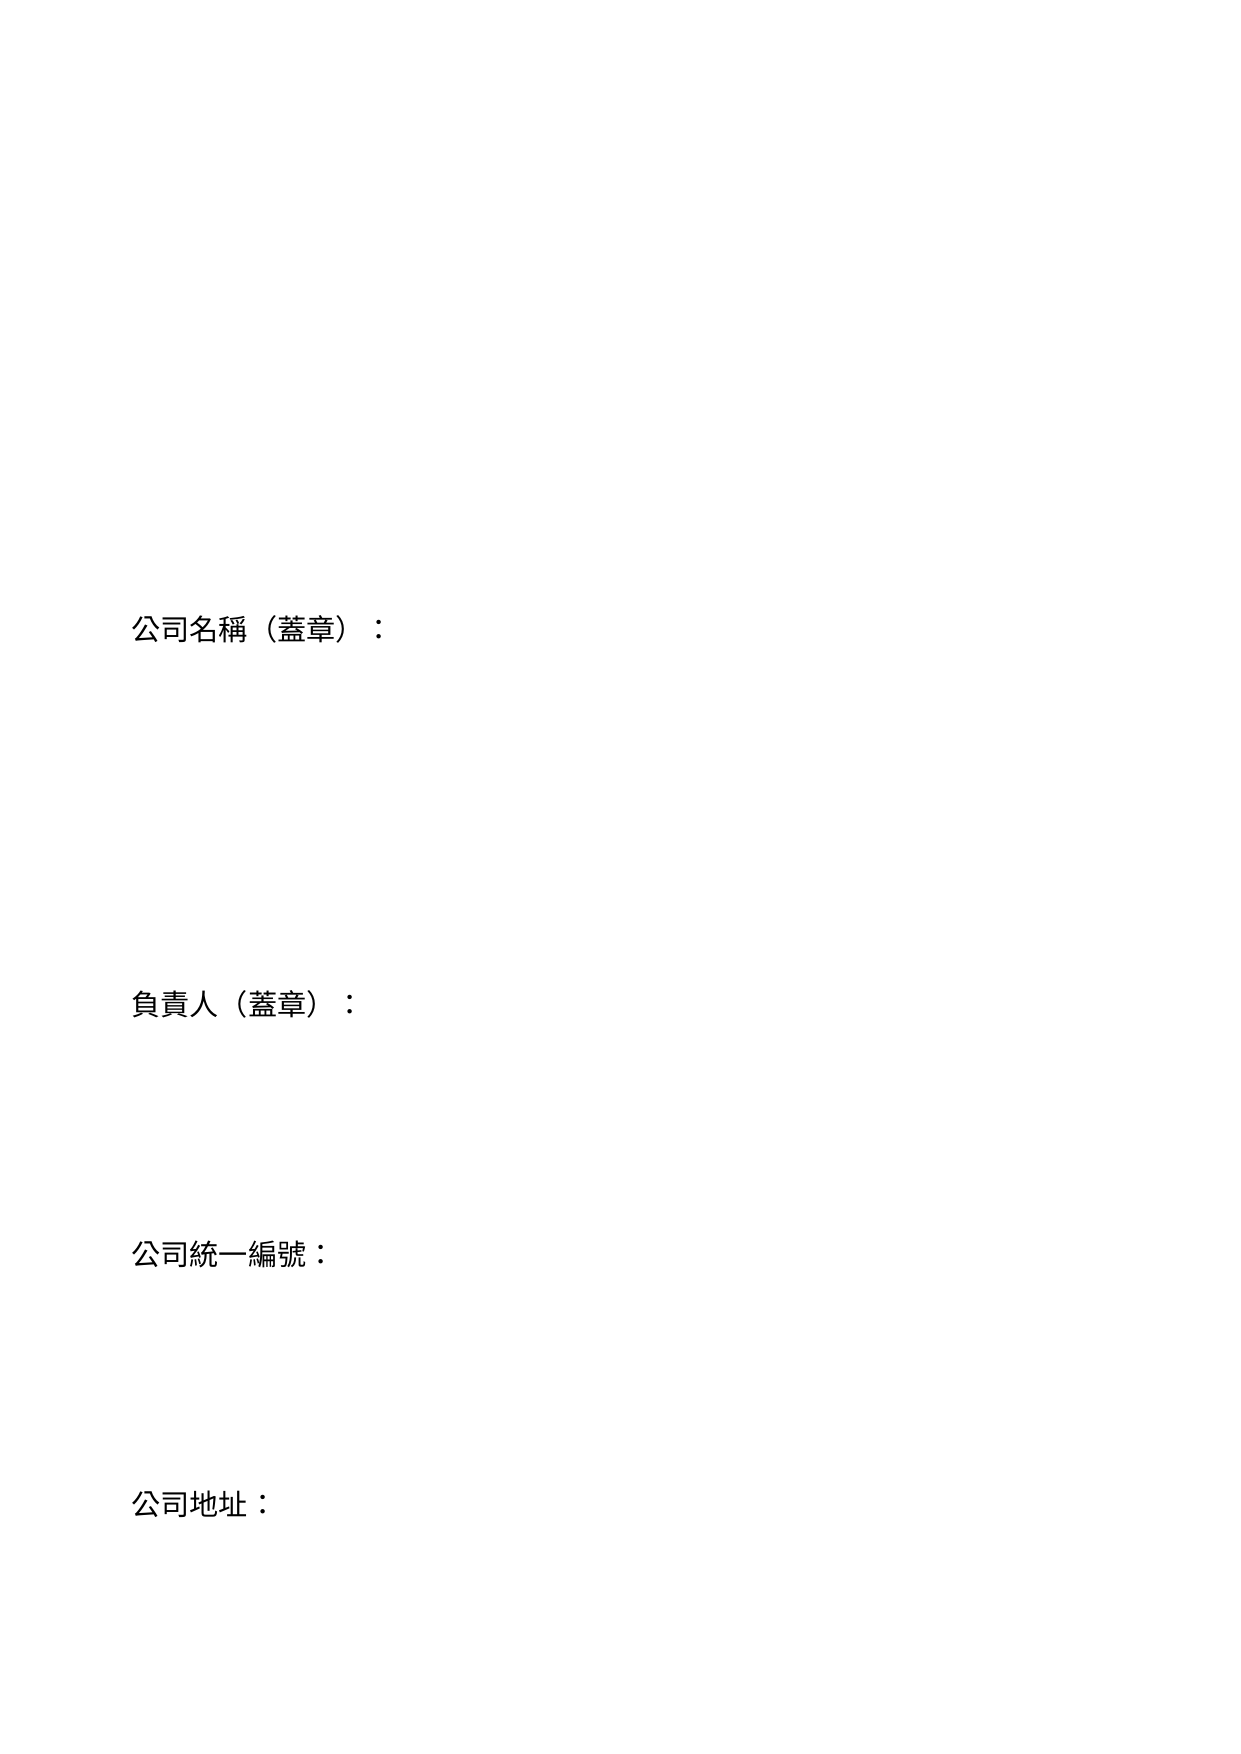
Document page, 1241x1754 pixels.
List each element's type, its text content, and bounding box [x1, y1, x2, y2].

text 公司名稱（蓋章）： [131, 586, 1087, 649]
text 公司統一編號： [131, 1211, 1087, 1274]
text 負責人（蓋章）： [131, 961, 1087, 1024]
text 公司地址： [131, 1461, 1087, 1524]
